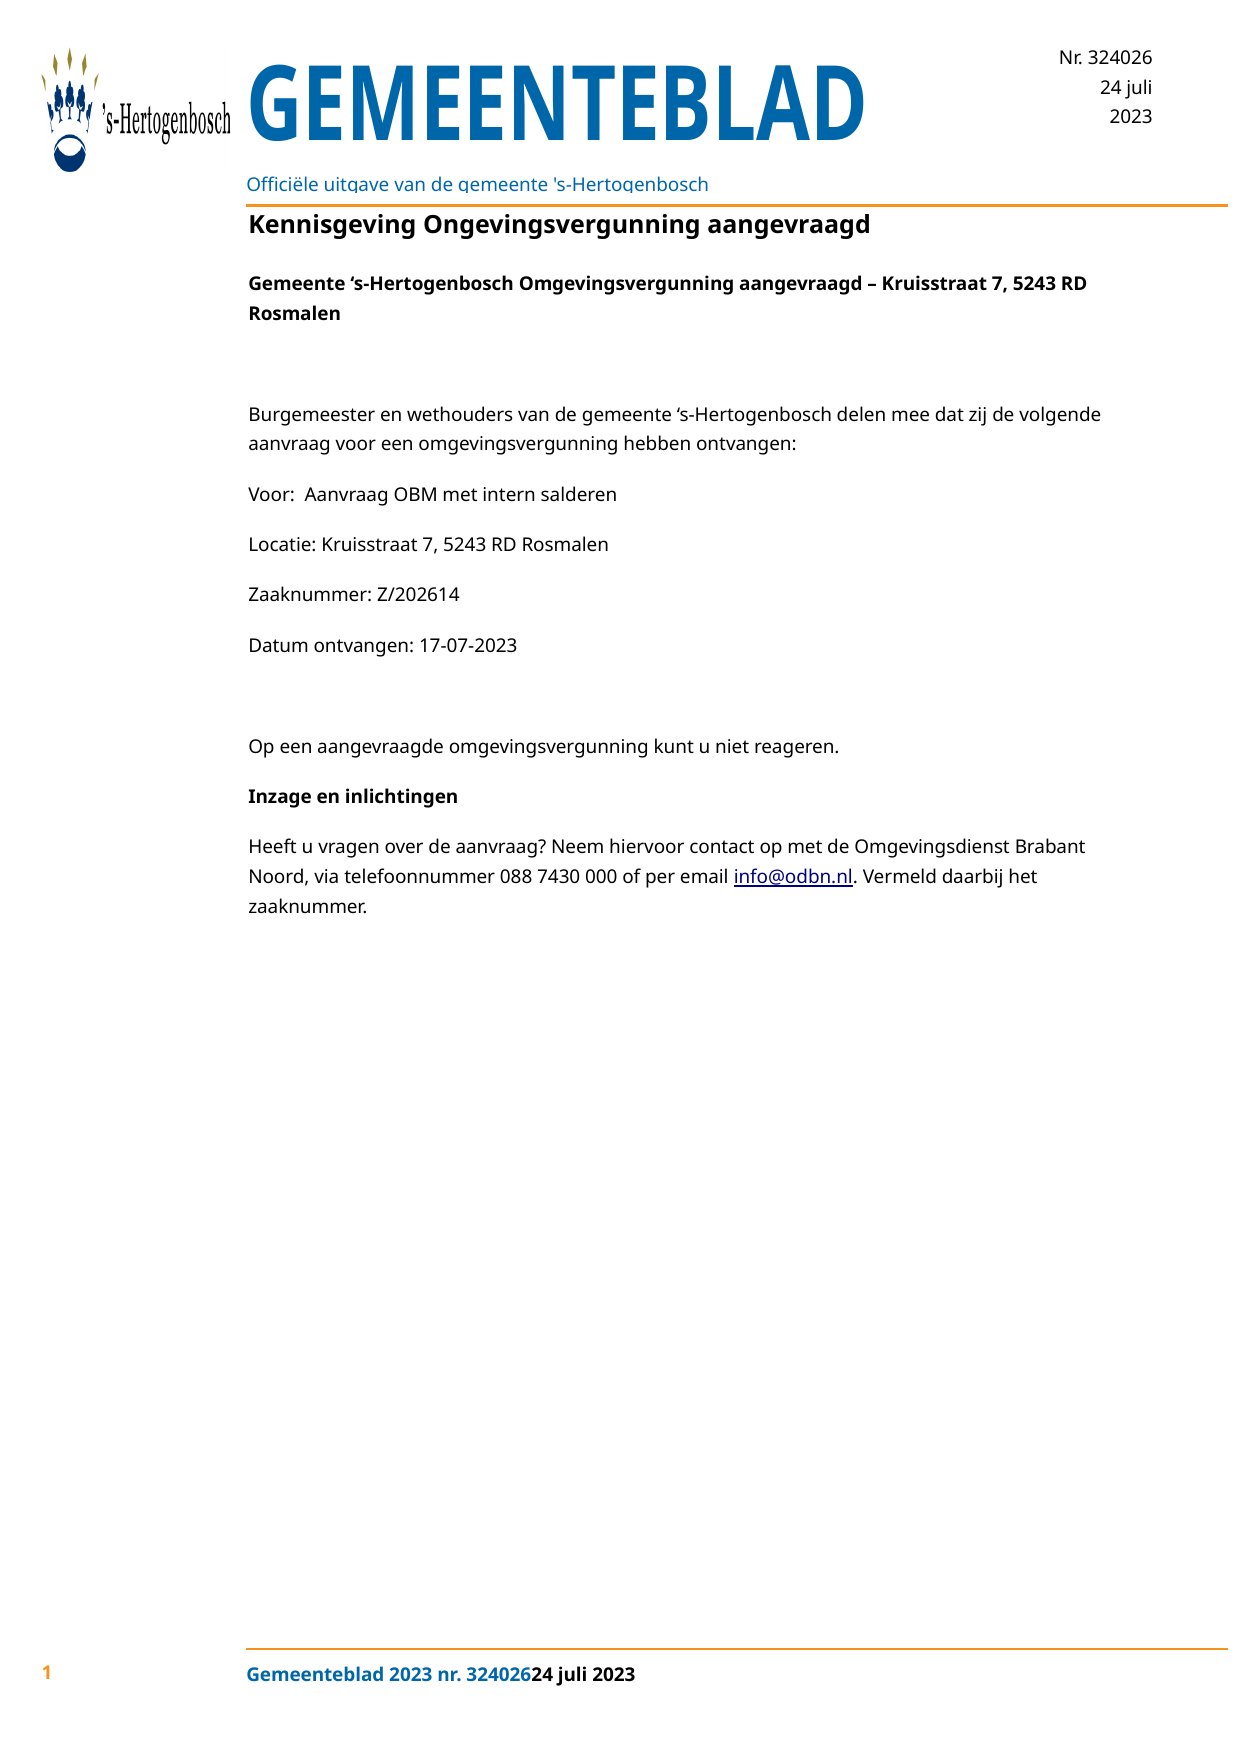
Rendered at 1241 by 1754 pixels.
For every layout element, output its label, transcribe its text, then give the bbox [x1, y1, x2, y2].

text Zaaknummer: Z/202614 [248, 582, 1152, 607]
text Heeft u vragen over de aanvraag? Neem hiervoor contact op met de Omgevingsdienst Brabant Noord, via telefoonnummer 088 7430 000 of per email info@odbn.nl. Vermeld daarbij het zaaknummer. [248, 834, 1152, 918]
text Locatie: Kruisstraat 7, 5243 RD Rosmalen [248, 531, 1152, 557]
text Burgemeester en wethouders van de gemeente ‘s-Hertogenbosch delen mee dat zij de volgende aanvraag voor een omgevingsvergunning hebben ontvangen: [248, 401, 1152, 456]
text Op een aangevraagde omgevingsvergunning kunt u niet reageren. [248, 733, 1152, 758]
text Gemeente ‘s-Hertogenbosch Omgevingsvergunning aangevraagd – Kruisstraat 7, 5243 RD Rosmalen [248, 270, 1152, 326]
picture [41, 47, 231, 172]
text Voor: Aanvraag OBM met intern salderen [248, 481, 1152, 506]
text Datum ontvangen: 17-07-2023 [248, 632, 1152, 658]
text Inzage en inlichtingen [248, 783, 1152, 809]
text Kennisgeving Ongevingsvergunning aangevraagd [248, 207, 1152, 241]
